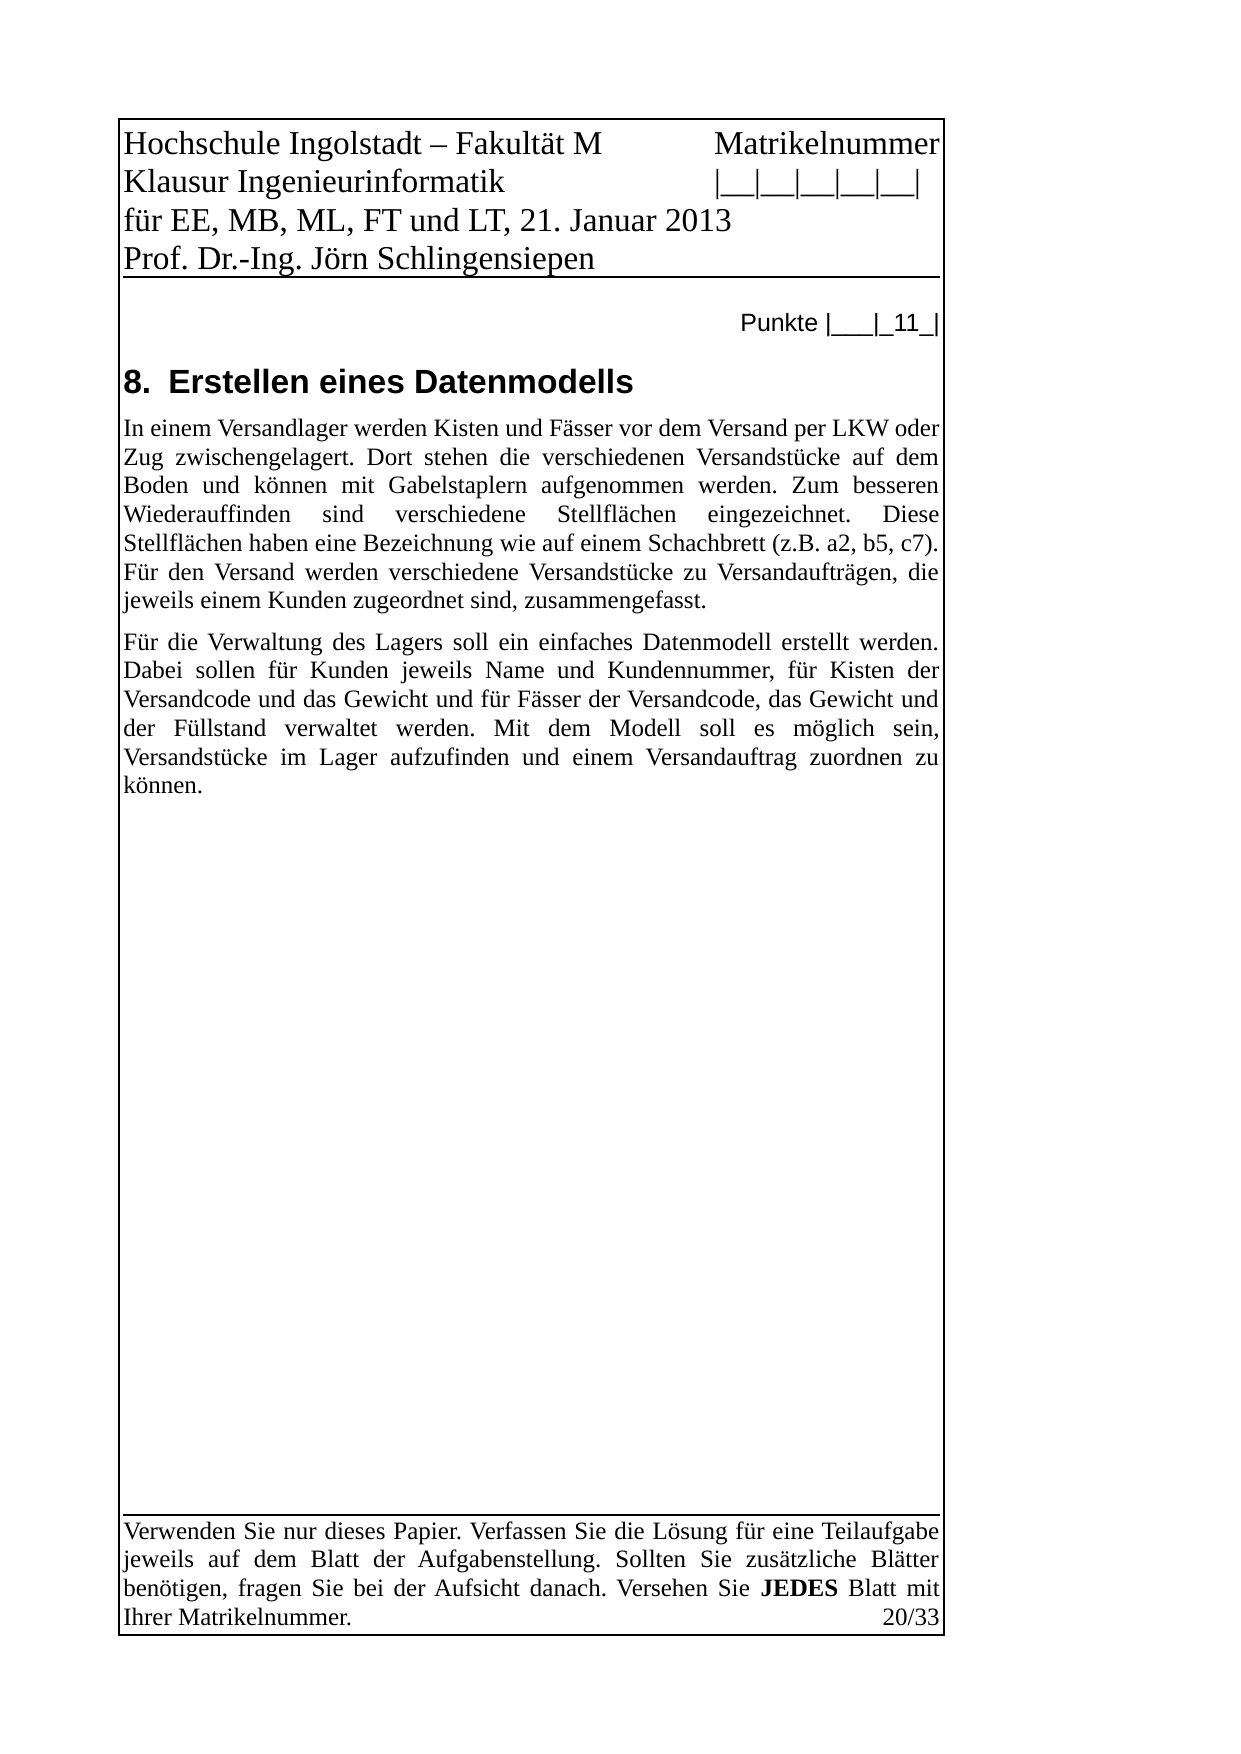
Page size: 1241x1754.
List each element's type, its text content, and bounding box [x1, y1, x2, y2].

text Punkte |___|_11_| [123, 308, 940, 337]
text In einem Versandlager werden Kisten und Fässer vor dem Versand per LKW oder Zug zwischengelagert. Dort stehen die verschiedenen Versandstücke auf dem Boden und können mit Gabelstaplern aufgenommen werden. Zum besseren Wiederauffinden sind verschiedene Stellflächen eingezeichnet. Diese Stellflächen haben eine Bezeichnung wie auf einem Schachbrett (z.B. a2, b5, c7). Für den Versand werden verschiedene Versandstücke zu Versandaufträgen, die jeweils einem Kunden zugeordnet sind, zusammengefasst. [123, 413, 940, 614]
text Für die Verwaltung des Lagers soll ein einfaches Datenmodell erstellt werden. Dabei sollen für Kunden jeweils Name und Kundennummer, für Kisten der Versandcode und das Gewicht und für Fässer der Versandcode, das Gewicht und der Füllstand verwaltet werden. Mit dem Modell soll es möglich sein, Versandstücke im Lager aufzufinden und einem Versandauftrag zuordnen zu können. [123, 627, 940, 799]
subtitle Erstellen eines Datenmodells [123, 362, 940, 400]
